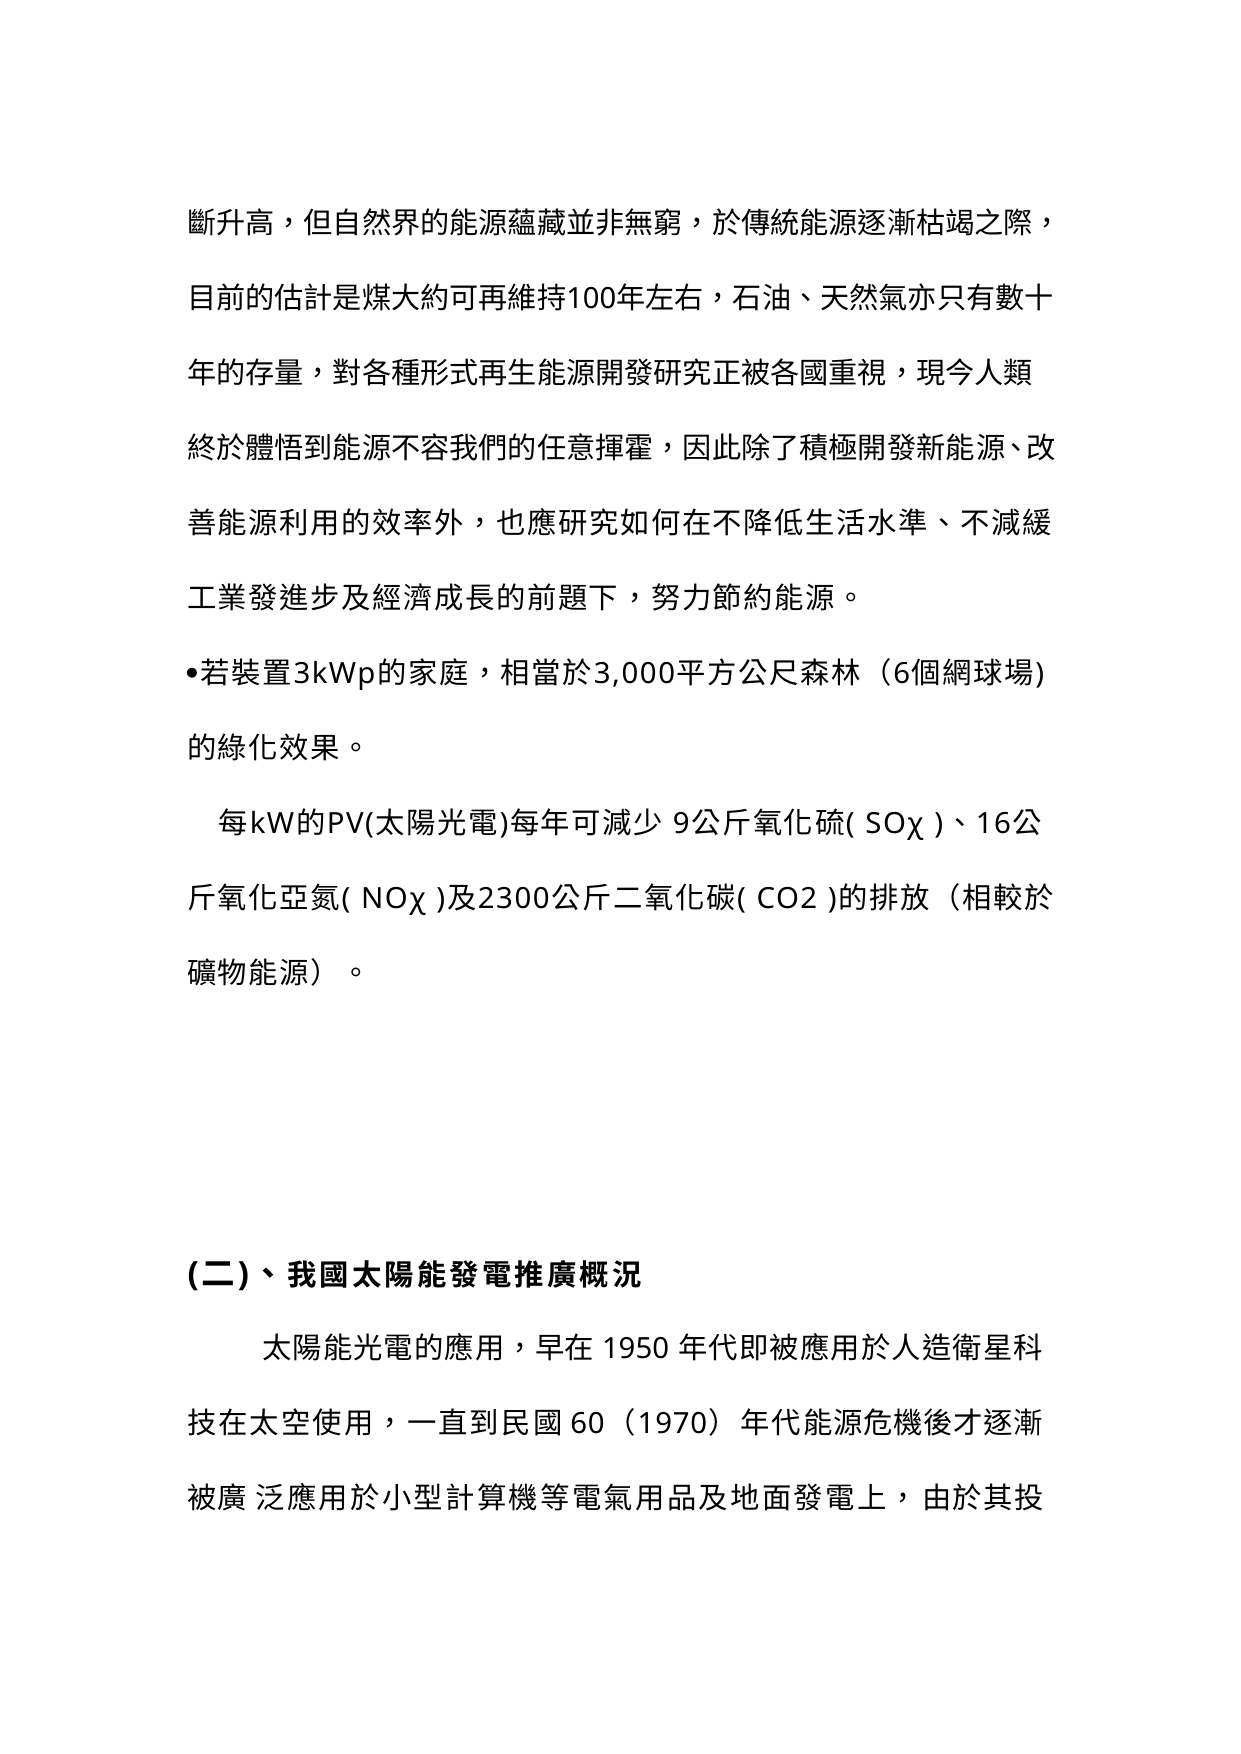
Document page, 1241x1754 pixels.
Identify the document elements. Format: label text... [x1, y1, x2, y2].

text (二)、我國太陽能發電推廣概況 [187, 1233, 1039, 1308]
text 每kW的PV(太陽光電)每年可減少 9公斤氧化硫( SOχ )、16公斤氧化亞氮( NOχ )及2300公斤二氧化碳( CO2 )的排放（相較於礦物能源）。 [187, 783, 1055, 1008]
text 每年照射到地球表面的太陽能，約為目前全世界每年所需能量的一萬多倍。其中有30%之太陽能被反射回太空。約有50%為地球表面吸收後，因此得以維持地球表面的溫度。約20%的太陽能將地表的水蒸發成水蒸氣，形成雲、雨及空氣的流動(水力和風力的由來)，同時也造成海洋表面和底層的溫差。太陽能可經由太陽電池直接轉換為電能，直接取用的太陽能，沒有造成任何污染無噪音，是非常乾淨的能源，等待我們去開發。由於人口增加，每人耗費的能源用量也不斷升高，但自然界的能源蘊藏並非無窮，於傳統能源逐漸枯竭之際，目前的估計是煤大約可再維持100年左右，石油、天然氣亦只有數十年的存量，對各種形式再生能源開發研究正被各國重視，現今人類終於體悟到能源不容我們的任意揮霍，因此除了積極開發新能源、改善能源利用的效率外，也應研究如何在不降低生活水準、不減緩工業發進步及經濟成長的前題下，努力節約能源。 [187, 183, 1055, 633]
text 太陽能光電的應用，早在 1950 年代即被應用於人造衛星科技在太空使用，一直到民國 60（1970）年代能源危機後才逐漸被廣 泛應用於小型計算機等電氣用品及地面發電上，由於其投資成本高，故國外均透過政府補助來推廣，如美國對太陽能發電裝置成本採直接補貼，除提供減稅外，合格計畫裝置成本最多獎勵 50% ，發電補貼 1.5 分/度（約 1.64 元台幣），日本則發電補貼 20 日圓/度（約 5 元台幣），故世界各國以日本推廣太陽能發電系統最具成效，容量達 205,000 瓩，其次為美國 117,300 瓩、德國 69,500 瓩、 瑞士 13,400 瓩、法國 9,100 瓩；而經由以上分析，台灣地區確實具有推廣太陽能發電之必要性，經初步評估亦極適合發展太陽能發電，其主要理由如下： [187, 1308, 1044, 1533]
text 若裝置3kWp的家庭，相當於3,000平方公尺森林（6個網球場) 的綠化效果。 [187, 633, 1055, 783]
